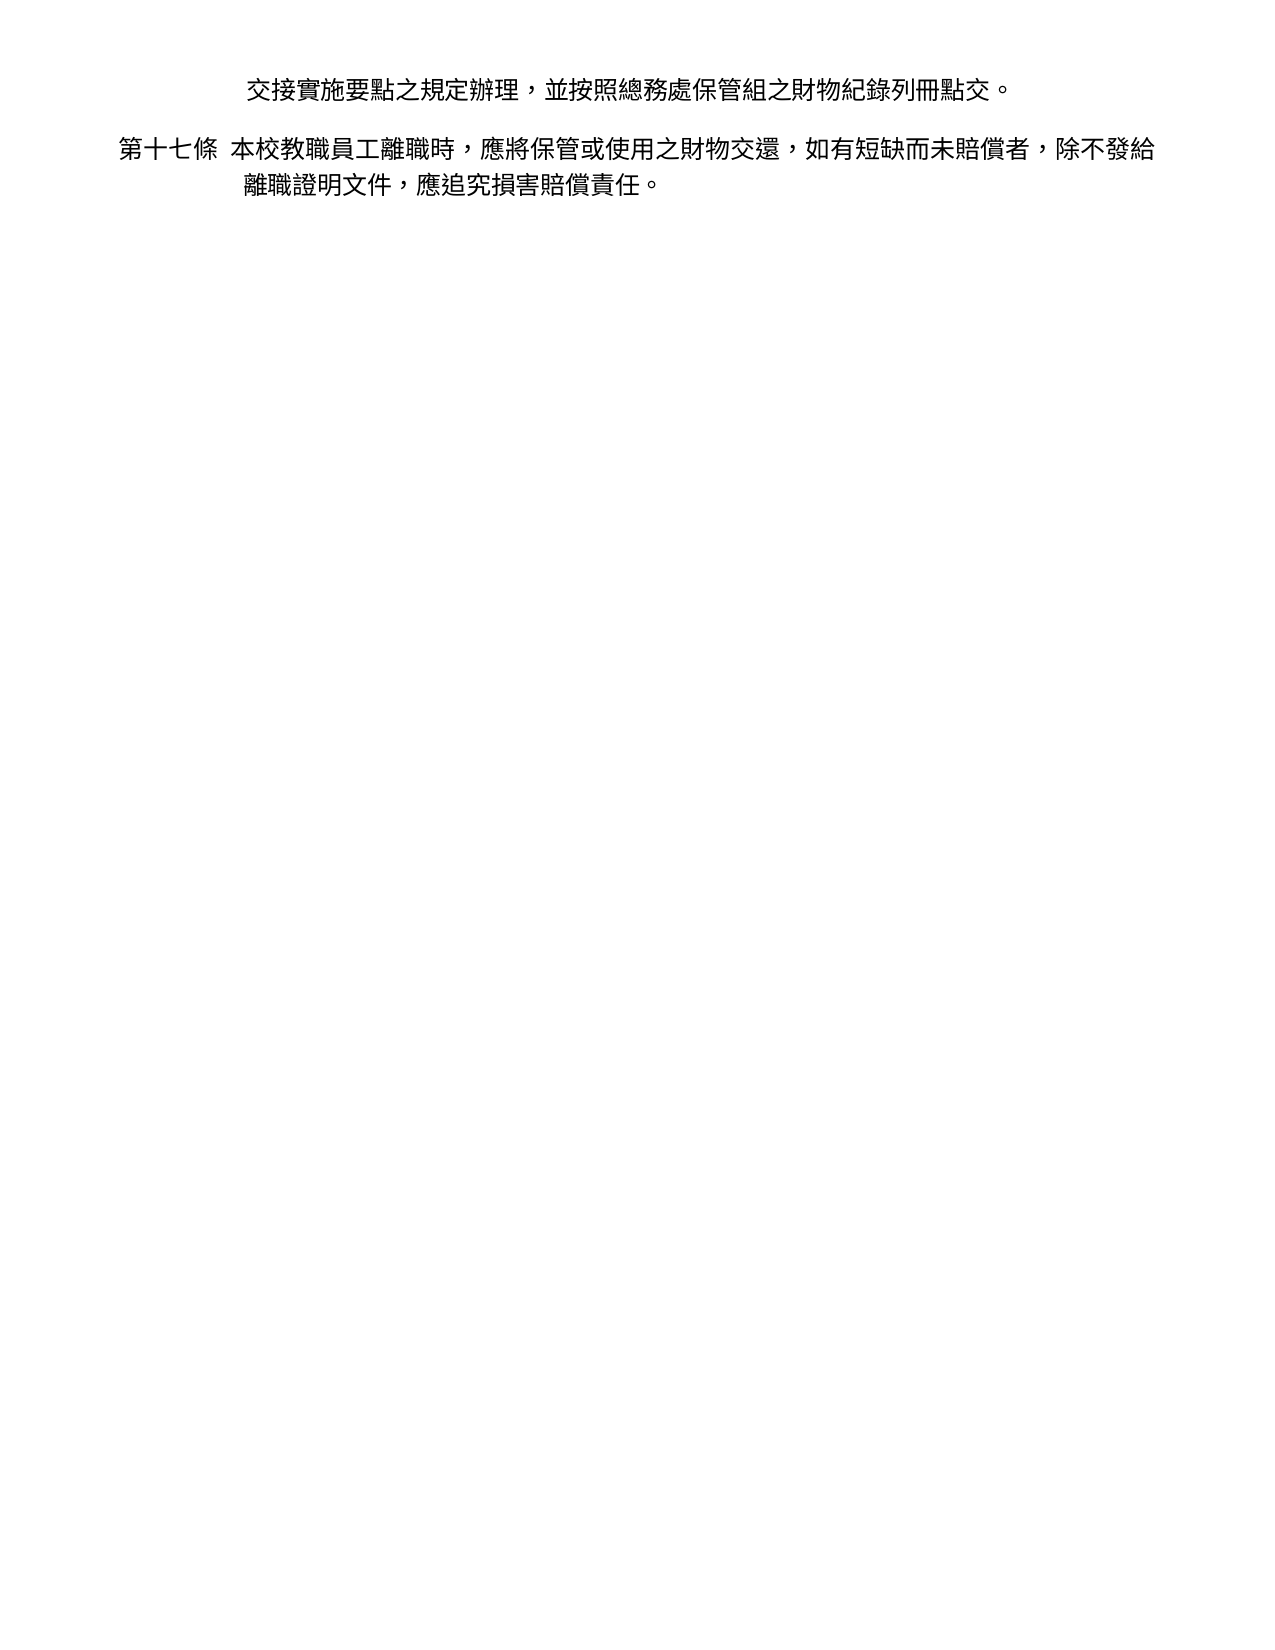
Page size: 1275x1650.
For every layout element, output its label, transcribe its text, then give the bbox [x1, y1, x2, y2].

text 第十七條 本校教職員工離職時，應將保管或使用之財物交還，如有短缺而未賠償者，除不發給離職證明文件，應追究損害賠償責任。 [118, 129, 1158, 202]
text 交接實施要點之規定辦理，並按照總務處保管組之財物紀錄列冊點交。 [118, 71, 1158, 107]
